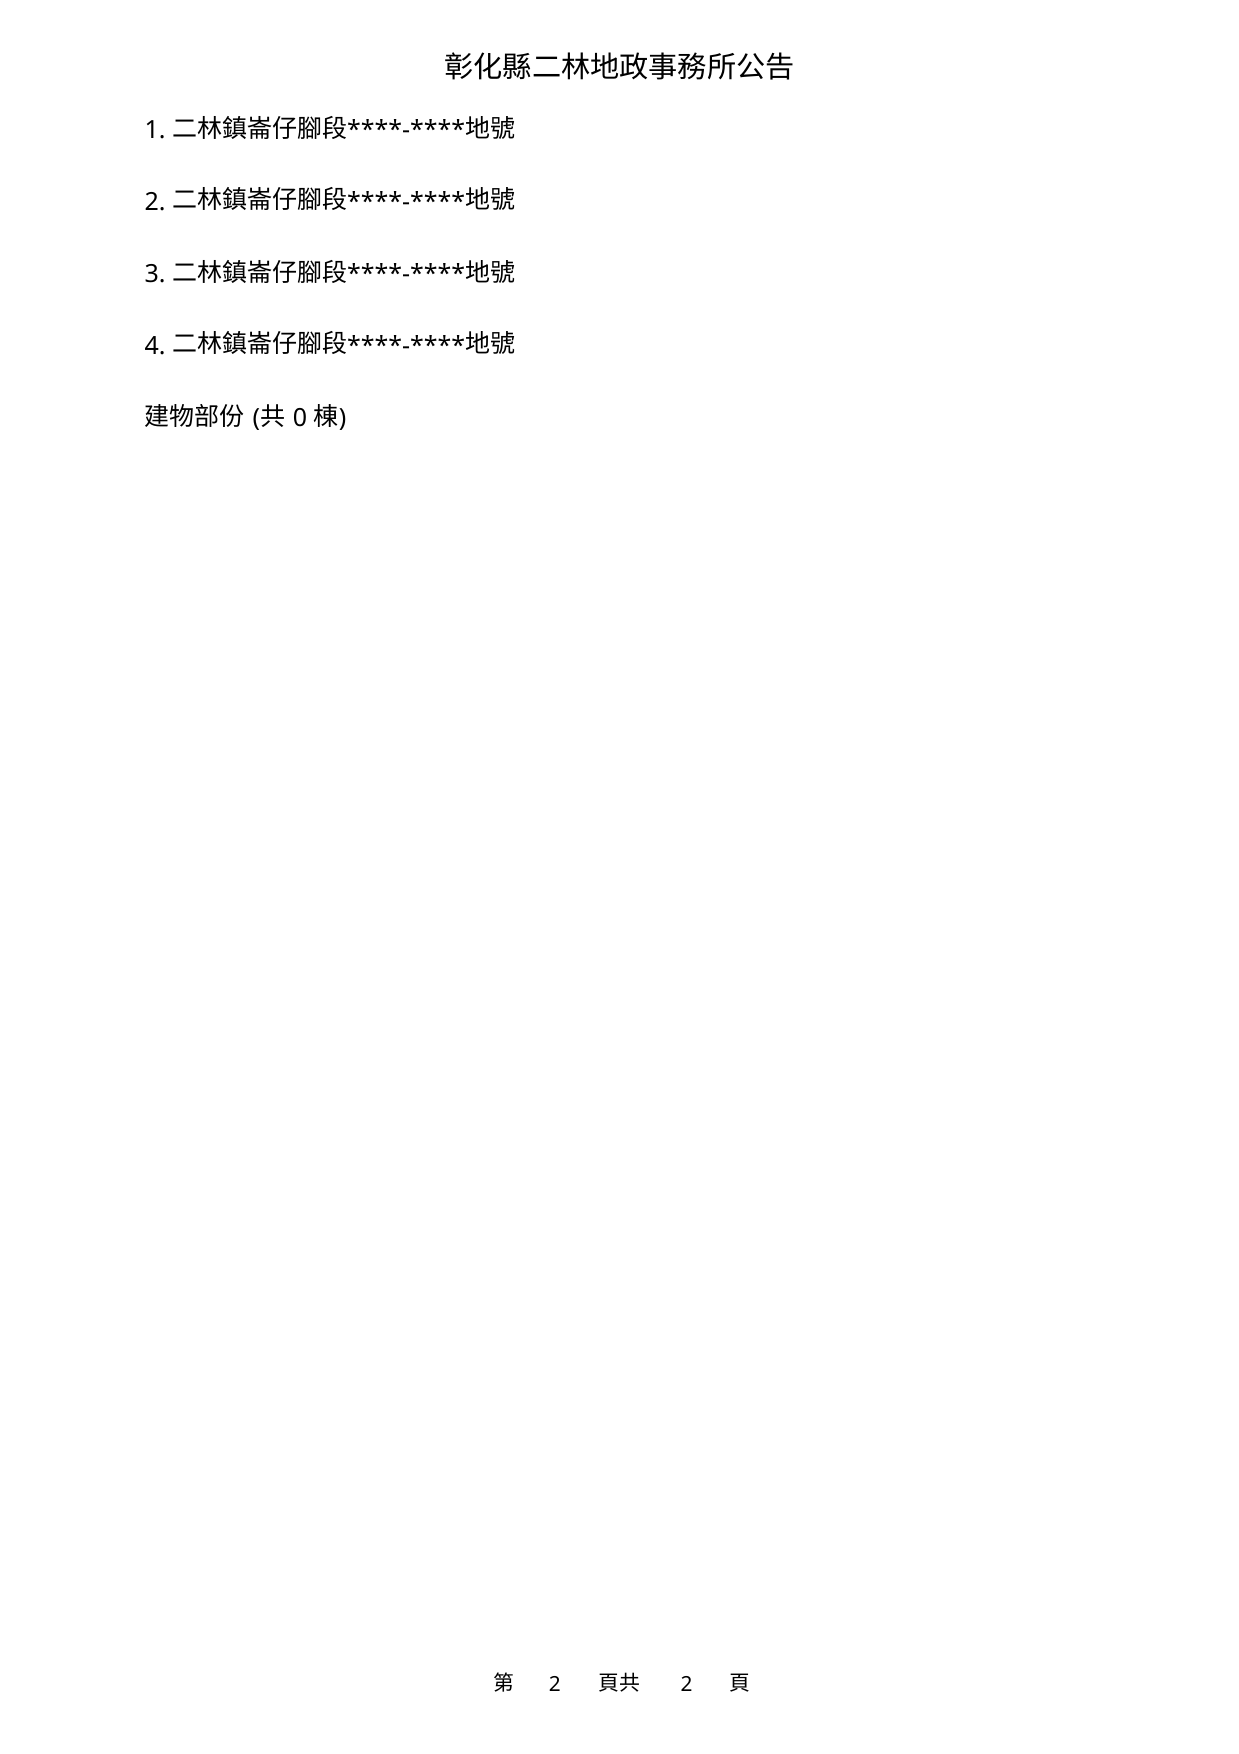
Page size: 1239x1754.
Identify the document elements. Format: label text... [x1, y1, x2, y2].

table_cell [483, 454, 523, 1663]
table_cell 2 [653, 1663, 719, 1704]
table_header [1177, 0, 1239, 41]
table_cell 4. 二林鎮崙仔腳段****-****地號 [62, 310, 1177, 382]
table_cell [1177, 1663, 1239, 1704]
table_cell [0, 383, 62, 454]
table_cell [0, 95, 62, 166]
table_cell [524, 454, 585, 1663]
table_cell 彰化縣二林地政事務所公告 [62, 41, 1177, 94]
table_cell [0, 41, 62, 94]
table_cell 1. 二林鎮崙仔腳段****-****地號 [62, 95, 1177, 166]
table_cell [1177, 454, 1239, 1663]
table_header [760, 0, 1177, 41]
table_header [62, 0, 483, 41]
table_cell [585, 454, 653, 1663]
table_cell [0, 1663, 62, 1704]
table_cell [1177, 95, 1239, 166]
table_header [653, 0, 719, 41]
table_cell [0, 239, 62, 310]
table_cell 頁共 [585, 1663, 653, 1704]
table_cell 第 [483, 1663, 523, 1704]
table_cell 頁 [720, 1663, 760, 1704]
table_cell [62, 1663, 483, 1704]
table_cell [653, 454, 719, 1663]
table_cell [0, 454, 62, 1663]
table_cell [0, 310, 62, 382]
table_header [585, 0, 653, 41]
table_cell 3. 二林鎮崙仔腳段****-****地號 [62, 239, 1177, 310]
table_cell [0, 166, 62, 238]
table_header [720, 0, 760, 41]
table_cell 2 [524, 1663, 585, 1704]
table_cell 建物部份 (共 0 棟) [62, 383, 1177, 454]
table_cell [1177, 310, 1239, 382]
table_cell [62, 454, 483, 1663]
table_cell [1177, 41, 1239, 94]
table_cell [1177, 166, 1239, 238]
table_cell [1177, 383, 1239, 454]
table_cell [720, 454, 760, 1663]
table_cell [760, 454, 1177, 1663]
table_cell 2. 二林鎮崙仔腳段****-****地號 [62, 166, 1177, 238]
table_header [0, 0, 62, 41]
table_cell [1177, 239, 1239, 310]
table_cell [760, 1663, 1177, 1704]
table_header [483, 0, 523, 41]
table_header [524, 0, 585, 41]
